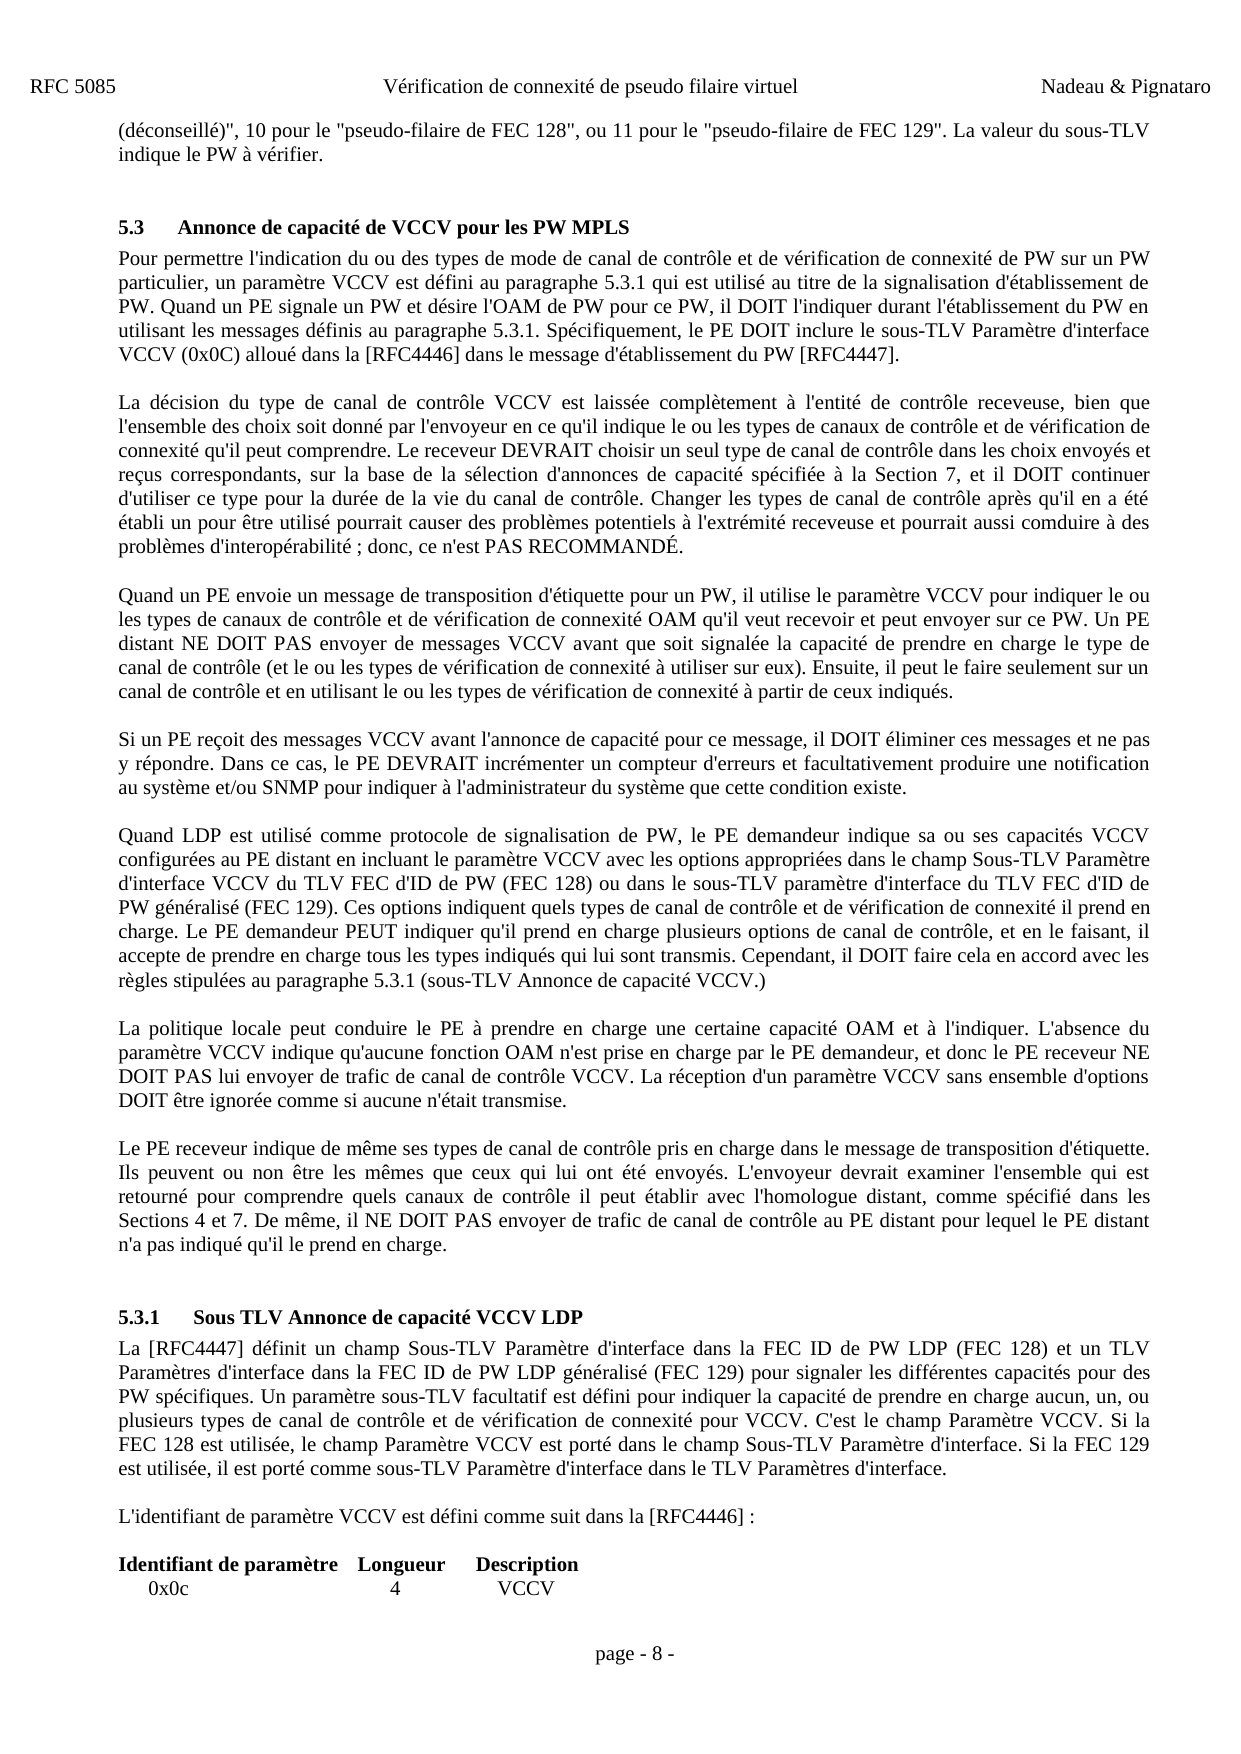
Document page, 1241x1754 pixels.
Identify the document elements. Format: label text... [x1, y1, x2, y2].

text L'identifiant de paramètre VCCV est défini comme suit dans la [RFC4446] : [118, 1504, 1152, 1528]
text (déconseillé)", 10 pour le "pseudo-filaire de FEC 128", ou 11 pour le "pseudo-filaire de FEC 129". La valeur du sous-TLV indique le PW à vérifier. [118, 118, 1152, 166]
subtitle 5.3 Annonce de capacité de VCCV pour les PW MPLS [118, 215, 1152, 239]
text La [RFC4447] définit un champ Sous-TLV Paramètre d'interface dans la FEC ID de PW LDP (FEC 128) et un TLV Paramètres d'interface dans la FEC ID de PW LDP généralisé (FEC 129) pour signaler les différentes capacités pour des PW spécifiques. Un paramètre sous-TLV facultatif est défini pour indiquer la capacité de prendre en charge aucun, un, ou plusieurs types de canal de contrôle et de vérification de connexité pour VCCV. C'est le champ Paramètre VCCV. Si la FEC 128 est utilisée, le champ Paramètre VCCV est porté dans le champ Sous-TLV Paramètre d'interface. Si la FEC 129 est utilisée, il est porté comme sous-TLV Paramètre d'interface dans le TLV Paramètres d'interface. [118, 1336, 1152, 1480]
text Si un PE reçoit des messages VCCV avant l'annonce de capacité pour ce message, il DOIT éliminer ces messages et ne pas y répondre. Dans ce cas, le PE DEVRAIT incrémenter un compteur d'erreurs et facultativement produire une notification au système et/ou SNMP pour indiquer à l'administrateur du système que cette condition existe. [118, 727, 1152, 799]
text La politique locale peut conduire le PE à prendre en charge une certaine capacité OAM et à l'indiquer. L'absence du paramètre VCCV indique qu'aucune fonction OAM n'est prise en charge par le PE demandeur, et donc le PE receveur NE DOIT PAS lui envoyer de trafic de canal de contrôle VCCV. La réception d'un paramètre VCCV sans ensemble d'options DOIT être ignorée comme si aucune n'était transmise. [118, 1016, 1152, 1112]
text Le PE receveur indique de même ses types de canal de contrôle pris en charge dans le message de transposition d'étiquette. Ils peuvent ou non être les mêmes que ceux qui lui ont été envoyés. L'envoyeur devrait examiner l'ensemble qui est retourné pour comprendre quels canaux de contrôle il peut établir avec l'homologue distant, comme spécifié dans les Sections 4 et 7. De même, il NE DOIT PAS envoyer de trafic de canal de contrôle au PE distant pour lequel le PE distant n'a pas indiqué qu'il le prend en charge. [118, 1136, 1152, 1256]
text Quand LDP est utilisé comme protocole de signalisation de PW, le PE demandeur indique sa ou ses capacités VCCV configurées au PE distant en incluant le paramètre VCCV avec les options appropriées dans le champ Sous-TLV Paramètre d'interface VCCV du TLV FEC d'ID de PW (FEC 128) ou dans le sous-TLV paramètre d'interface du TLV FEC d'ID de PW généralisé (FEC 129). Ces options indiquent quels types de canal de contrôle et de vérification de connexité il prend en charge. Le PE demandeur PEUT indiquer qu'il prend en charge plusieurs options de canal de contrôle, et en le faisant, il accepte de prendre en charge tous les types indiqués qui lui sont transmis. Cependant, il DOIT faire cela en accord avec les règles stipulées au paragraphe 5.3.1 (sous-TLV Annonce de capacité VCCV.) [118, 823, 1152, 992]
text Pour permettre l'indication du ou des types de mode de canal de contrôle et de vérification de connexité de PW sur un PW particulier, un paramètre VCCV est défini au paragraphe 5.3.1 qui est utilisé au titre de la signalisation d'établissement de PW. Quand un PE signale un PW et désire l'OAM de PW pour ce PW, il DOIT l'indiquer durant l'établissement du PW en utilisant les messages définis au paragraphe 5.3.1. Spécifiquement, le PE DOIT inclure le sous-TLV Paramètre d'interface VCCV (0x0C) alloué dans la [RFC4446] dans le message d'établissement du PW [RFC4447]. [118, 246, 1152, 366]
text Quand un PE envoie un message de transposition d'étiquette pour un PW, il utilise le paramètre VCCV pour indiquer le ou les types de canaux de contrôle et de vérification de connexité OAM qu'il veut recevoir et peut envoyer sur ce PW. Un PE distant NE DOIT PAS envoyer de messages VCCV avant que soit signalée la capacité de prendre en charge le type de canal de contrôle (et le ou les types de vérification de connexité à utiliser sur eux). Ensuite, il peut le faire seulement sur un canal de contrôle et en utilisant le ou les types de vérification de connexité à partir de ceux indiqués. [118, 582, 1152, 703]
subtitle 5.3.1 Sous TLV Annonce de capacité VCCV LDP [118, 1305, 1152, 1329]
text 0x0c 4 VCCV [118, 1576, 1152, 1600]
text Identifiant de paramètre Longueur Description [118, 1552, 1152, 1576]
text La décision du type de canal de contrôle VCCV est laissée complètement à l'entité de contrôle receveuse, bien que l'ensemble des choix soit donné par l'envoyeur en ce qu'il indique le ou les types de canaux de contrôle et de vérification de connexité qu'il peut comprendre. Le receveur DEVRAIT choisir un seul type de canal de contrôle dans les choix envoyés et reçus correspondants, sur la base de la sélection d'annonces de capacité spécifiée à la Section 7, et il DOIT continuer d'utiliser ce type pour la durée de la vie du canal de contrôle. Changer les types de canal de contrôle après qu'il en a été établi un pour être utilisé pourrait causer des problèmes potentiels à l'extrémité receveuse et pourrait aussi comduire à des problèmes d'interopérabilité ; donc, ce n'est PAS RECOMMANDÉ. [118, 390, 1152, 558]
